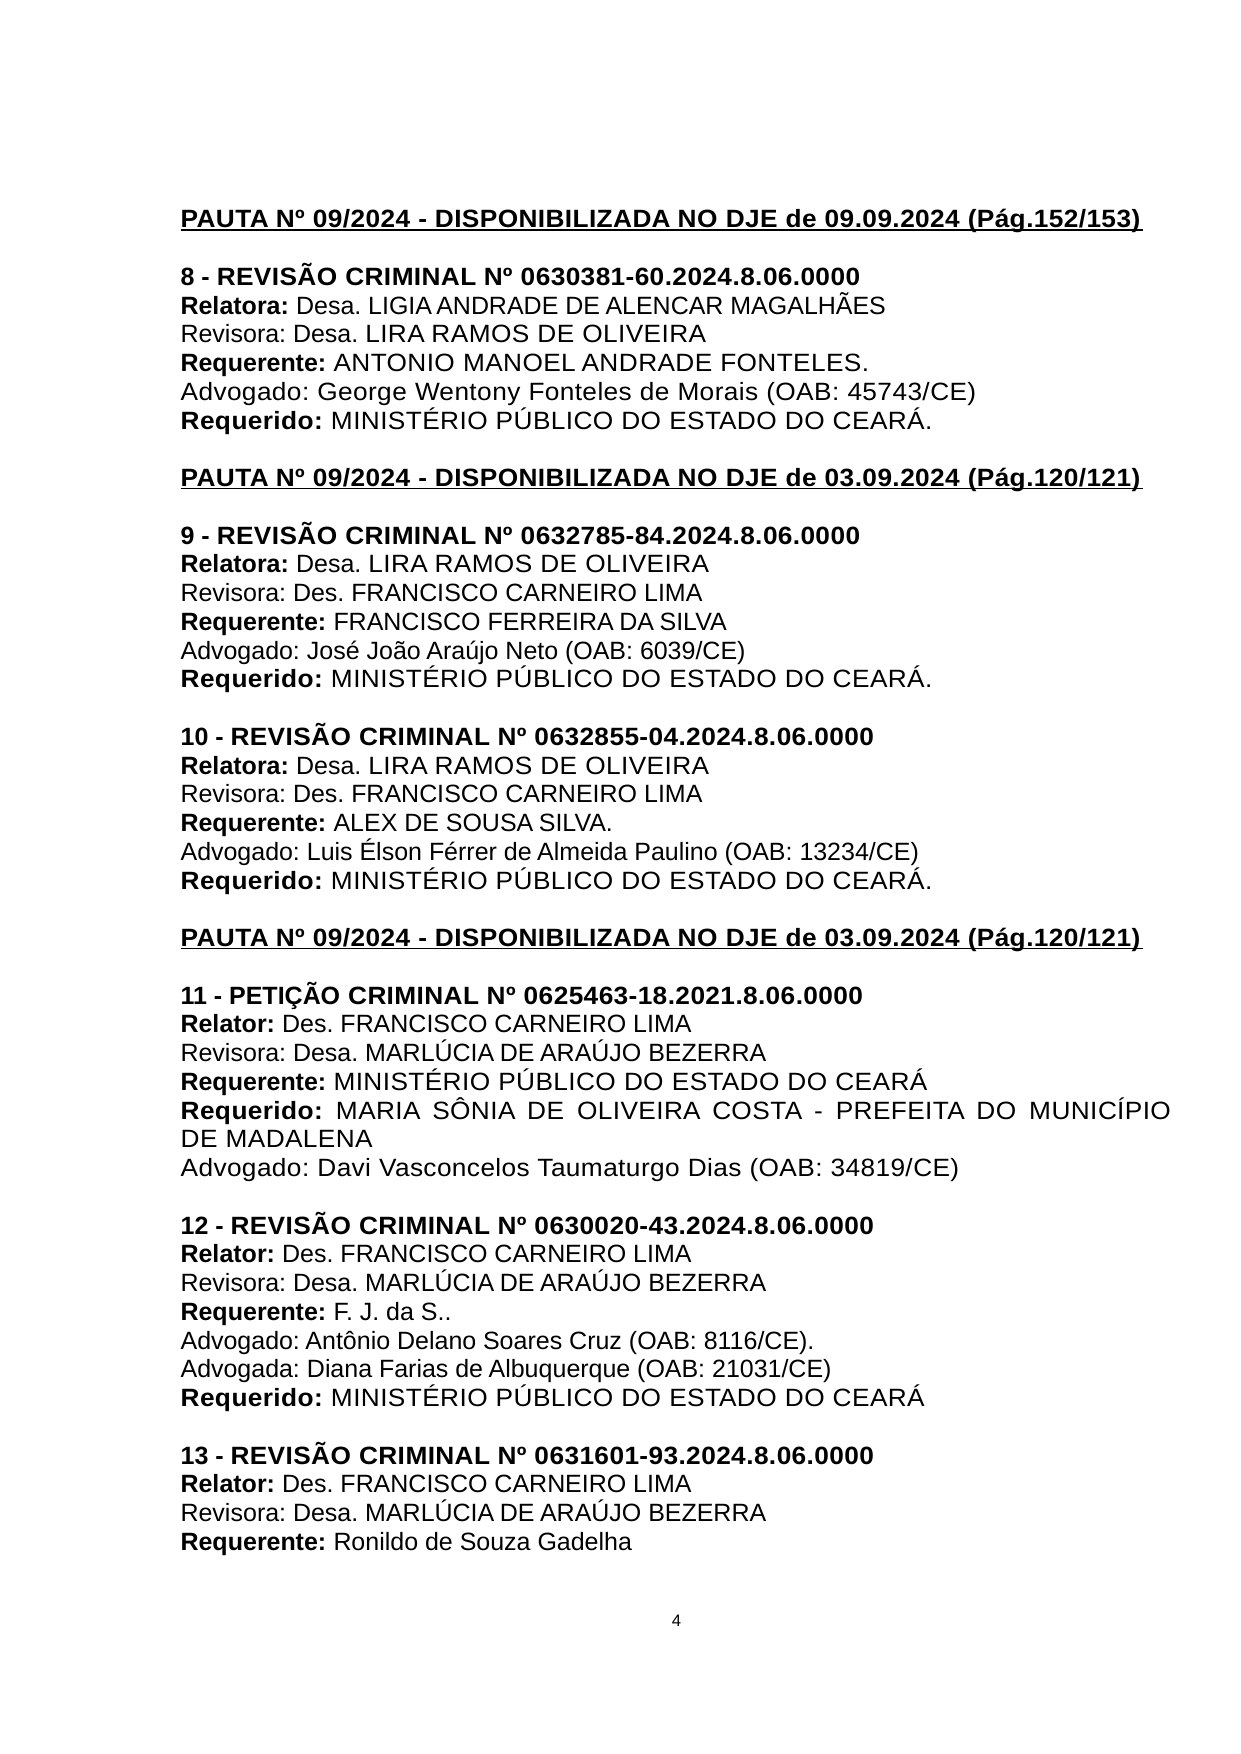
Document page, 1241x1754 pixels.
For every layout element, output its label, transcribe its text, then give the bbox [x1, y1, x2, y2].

text Relator: Des. FRANCISCO CARNEIRO LIMA [180, 1469, 1172, 1498]
text Requerido: MINISTÉRIO PÚBLICO DO ESTADO DO CEARÁ [180, 1383, 1172, 1412]
text Requerente: MINISTÉRIO PÚBLICO DO ESTADO DO CEARÁ [180, 1067, 1172, 1096]
text Revisora: Desa. MARLÚCIA DE ARAÚJO BEZERRA [180, 1498, 1172, 1527]
text Advogado: Davi Vasconcelos Taumaturgo Dias (OAB: 34819/CE) [180, 1153, 1172, 1182]
text Requerente: FRANCISCO FERREIRA DA SILVA [180, 607, 1172, 636]
text Revisora: Des. FRANCISCO CARNEIRO LIMA [180, 779, 1172, 808]
text Requerente: F. J. da S.. [180, 1297, 1172, 1326]
text PAUTA Nº 09/2024 - DISPONIBILIZADA NO DJE de 03.09.2024 (Pág.120/121) [180, 463, 1172, 492]
text PAUTA Nº 09/2024 - DISPONIBILIZADA NO DJE de 03.09.2024 (Pág.120/121) [180, 923, 1172, 952]
text Relator: Des. FRANCISCO CARNEIRO LIMA [180, 1009, 1172, 1038]
text Relator: Des. FRANCISCO CARNEIRO LIMA [180, 1239, 1172, 1268]
text Advogado: George Wentony Fonteles de Morais (OAB: 45743/CE) [180, 377, 1172, 406]
text 11 - PETIÇÃO CRIMINAL Nº 0625463-18.2021.8.06.0000 [180, 981, 1172, 1009]
text Advogada: Diana Farias de Albuquerque (OAB: 21031/CE) [180, 1354, 1172, 1383]
text Revisora: Desa. LIRA RAMOS DE OLIVEIRA [180, 319, 1172, 348]
text Requerente: Ronildo de Souza Gadelha [180, 1527, 1172, 1556]
text Requerente: ALEX DE SOUSA SILVA. [180, 808, 1172, 837]
text Revisora: Des. FRANCISCO CARNEIRO LIMA [180, 578, 1172, 607]
text Revisora: Desa. MARLÚCIA DE ARAÚJO BEZERRA [180, 1038, 1172, 1067]
text 13 - REVISÃO CRIMINAL Nº 0631601-93.2024.8.06.0000 [180, 1441, 1172, 1469]
text PAUTA Nº 09/2024 - DISPONIBILIZADA NO DJE de 09.09.2024 (Pág.152/153) [180, 204, 1172, 233]
text 8 - REVISÃO CRIMINAL Nº 0630381-60.2024.8.06.0000 [180, 262, 1172, 291]
text Requerido: MINISTÉRIO PÚBLICO DO ESTADO DO CEARÁ. [180, 406, 1172, 434]
text Advogado: José João Araújo Neto (OAB: 6039/CE) [180, 636, 1172, 664]
text 12 - REVISÃO CRIMINAL Nº 0630020-43.2024.8.06.0000 [180, 1211, 1172, 1239]
text Relatora: Desa. LIRA RAMOS DE OLIVEIRA [180, 751, 1172, 779]
text Requerido: MINISTÉRIO PÚBLICO DO ESTADO DO CEARÁ. [180, 664, 1172, 693]
text Relatora: Desa. LIRA RAMOS DE OLIVEIRA [180, 549, 1172, 578]
text 9 - REVISÃO CRIMINAL Nº 0632785-84.2024.8.06.0000 [180, 521, 1172, 549]
text Revisora: Desa. MARLÚCIA DE ARAÚJO BEZERRA [180, 1268, 1172, 1297]
text Requerido: MARIA SÔNIA DE OLIVEIRA COSTA - PREFEITA DO MUNICÍPIO DE MADALENA [180, 1096, 1172, 1153]
text 10 - REVISÃO CRIMINAL Nº 0632855-04.2024.8.06.0000 [180, 722, 1172, 751]
text Requerente: ANTONIO MANOEL ANDRADE FONTELES. [180, 348, 1172, 377]
text Requerido: MINISTÉRIO PÚBLICO DO ESTADO DO CEARÁ. [180, 866, 1172, 894]
text Advogado: Antônio Delano Soares Cruz (OAB: 8116/CE). [180, 1326, 1172, 1354]
text Advogado: Luis Élson Férrer de Almeida Paulino (OAB: 13234/CE) [180, 837, 1172, 866]
text Relatora: Desa. LIGIA ANDRADE DE ALENCAR MAGALHÃES [180, 291, 1172, 319]
